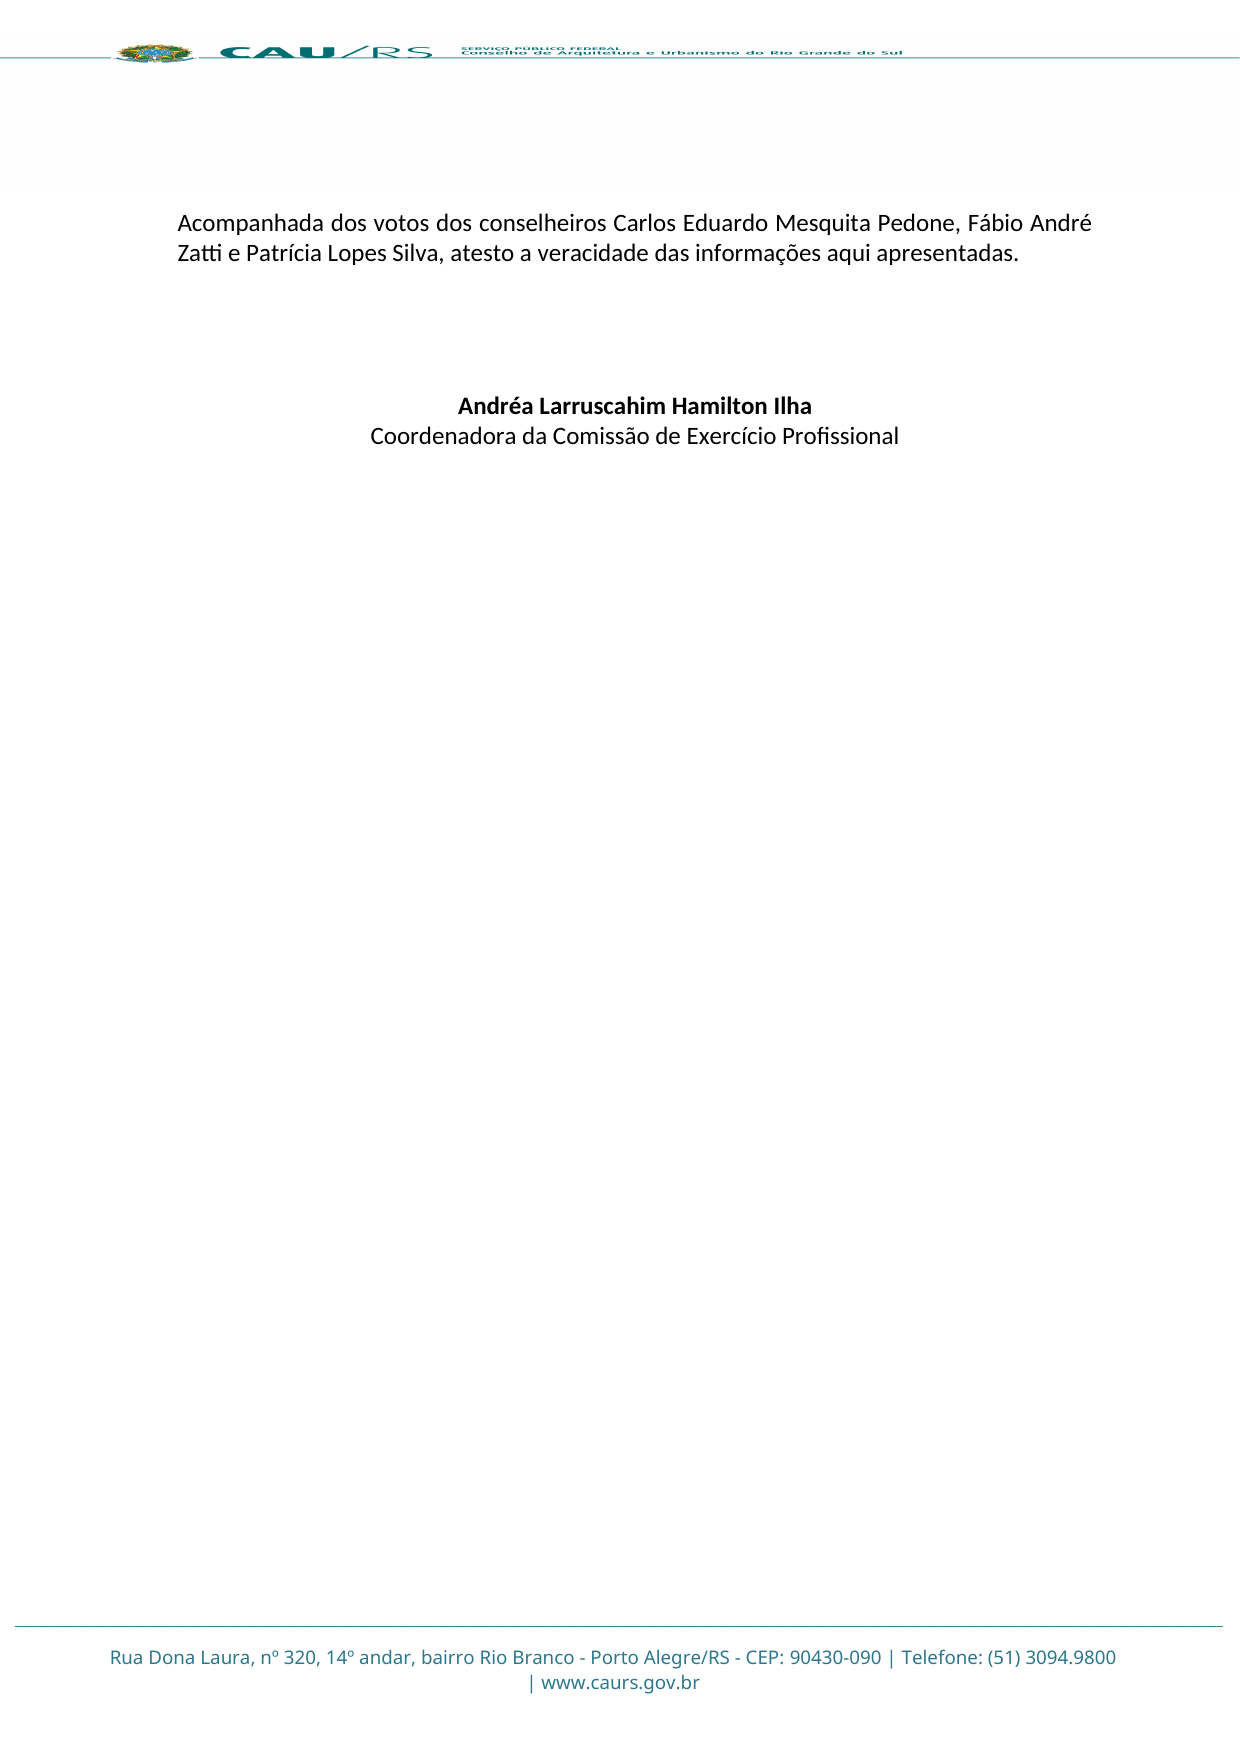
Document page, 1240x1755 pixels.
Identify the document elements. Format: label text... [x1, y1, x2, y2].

list Acompanhada dos votos dos conselheiros Carlos Eduardo Mesquita Pedone, Fábio André Zatti e Patrícia Lopes Silva, atesto a veracidade das informações aqui apresentadas. [177, 207, 1093, 268]
text Andréa Larruscahim Hamilton Ilha [177, 390, 1093, 420]
text Coordenadora da Comissão de Exercício Profissional [177, 420, 1093, 451]
